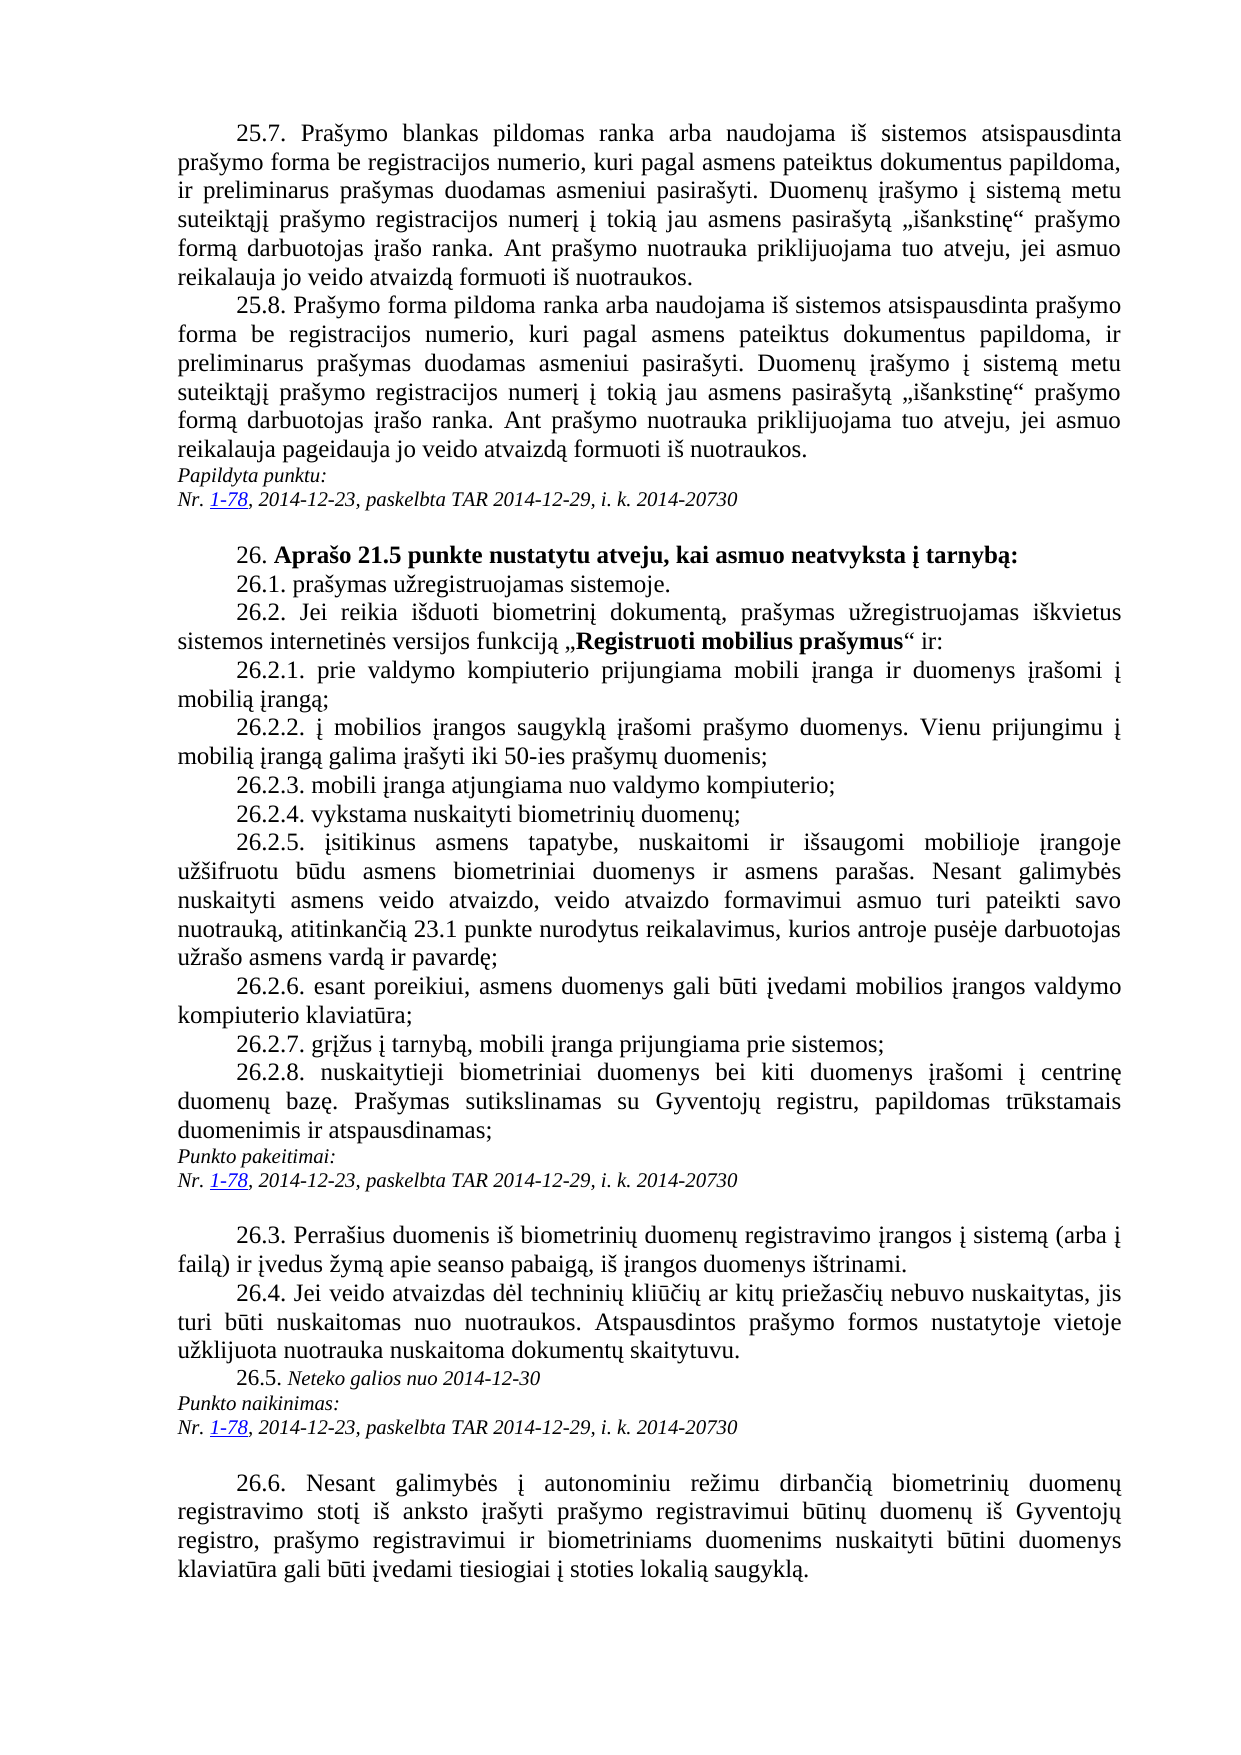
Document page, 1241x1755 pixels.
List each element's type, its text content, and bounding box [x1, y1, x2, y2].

text 25.7. Prašymo blankas pildomas ranka arba naudojama iš sistemos atsispausdinta prašymo forma be registracijos numerio, kuri pagal asmens pateiktus dokumentus papildoma, ir preliminarus prašymas duodamas asmeniui pasirašyti. Duomenų įrašymo į sistemą metu suteiktąjį prašymo registracijos numerį į tokią jau asmens pasirašytą „išankstinę“ prašymo formą darbuotojas įrašo ranka. Ant prašymo nuotrauka priklijuojama tuo atveju, jei asmuo reikalauja jo veido atvaizdą formuoti iš nuotraukos. [177, 118, 1122, 291]
text Punkto pakeitimai: [177, 1144, 1122, 1168]
text Papildyta punktu: [177, 463, 1122, 487]
text 26.2.8. nuskaitytieji biometriniai duomenys bei kiti duomenys įrašomi į centrinę duomenų bazę. Prašymas sutikslinamas su Gyventojų registru, papildomas trūkstamais duomenimis ir atspausdinamas; [177, 1057, 1122, 1144]
text 26.2.3. mobili įranga atjungiama nuo valdymo kompiuterio; [177, 770, 1122, 799]
text 26.3. Perrašius duomenis iš biometrinių duomenų registravimo įrangos į sistemą (arba į failą) ir įvedus žymą apie seanso pabaigą, iš įrangos duomenys ištrinami. [177, 1221, 1122, 1278]
text 26.2.5. įsitikinus asmens tapatybe, nuskaitomi ir išsaugomi mobilioje įrangoje užšifruotu būdu asmens biometriniai duomenys ir asmens parašas. Nesant galimybės nuskaityti asmens veido atvaizdo, veido atvaizdo formavimui asmuo turi pateikti savo nuotrauką, atitinkančią 23.1 punkte nurodytus reikalavimus, kurios antroje pusėje darbuotojas užrašo asmens vardą ir pavardę; [177, 827, 1122, 971]
text Punkto naikinimas: [177, 1391, 1122, 1415]
text 26.2.2. į mobilios įrangos saugyklą įrašomi prašymo duomenys. Vienu prijungimu į mobilią įrangą galima įrašyti iki 50-ies prašymų duomenis; [177, 712, 1122, 770]
text 26.2. Jei reikia išduoti biometrinį dokumentą, prašymas užregistruojamas iškvietus sistemos internetinės versijos funkciją „Registruoti mobilius prašymus“ ir: [177, 597, 1122, 655]
text 26.2.1. prie valdymo kompiuterio prijungiama mobili įranga ir duomenys įrašomi į mobilią įrangą; [177, 655, 1122, 712]
text 26.2.6. esant poreikiui, asmens duomenys gali būti įvedami mobilios įrangos valdymo kompiuterio klaviatūra; [177, 971, 1122, 1029]
text Nr. 1-78, 2014-12-23, paskelbta TAR 2014-12-29, i. k. 2014-20730 [177, 1415, 1122, 1439]
text 26.1. prašymas užregistruojamas sistemoje. [177, 569, 1122, 597]
text 26.6. Nesant galimybės į autonominiu režimu dirbančią biometrinių duomenų registravimo stotį iš anksto įrašyti prašymo registravimui būtinų duomenų iš Gyventojų registro, prašymo registravimui ir biometriniams duomenims nuskaityti būtini duomenys klaviatūra gali būti įvedami tiesiogiai į stoties lokalią saugyklą. [177, 1468, 1122, 1583]
text Nr. 1-78, 2014-12-23, paskelbta TAR 2014-12-29, i. k. 2014-20730 [177, 487, 1122, 511]
text 26. Aprašo 21.5 punkte nustatytu atveju, kai asmuo neatvyksta į tarnybą: [177, 540, 1122, 569]
text 26.4. Jei veido atvaizdas dėl techninių kliūčių ar kitų priežasčių nebuvo nuskaitytas, jis turi būti nuskaitomas nuo nuotraukos. Atspausdintos prašymo formos nustatytoje vietoje užklijuota nuotrauka nuskaitoma dokumentų skaitytuvu. [177, 1278, 1122, 1364]
text 26.2.4. vykstama nuskaityti biometrinių duomenų; [177, 799, 1122, 827]
text Nr. 1-78, 2014-12-23, paskelbta TAR 2014-12-29, i. k. 2014-20730 [177, 1168, 1122, 1192]
text 25.8. Prašymo forma pildoma ranka arba naudojama iš sistemos atsispausdinta prašymo forma be registracijos numerio, kuri pagal asmens pateiktus dokumentus papildoma, ir preliminarus prašymas duodamas asmeniui pasirašyti. Duomenų įrašymo į sistemą metu suteiktąjį prašymo registracijos numerį į tokią jau asmens pasirašytą „išankstinę“ prašymo formą darbuotojas įrašo ranka. Ant prašymo nuotrauka priklijuojama tuo atveju, jei asmuo reikalauja pageidauja jo veido atvaizdą formuoti iš nuotraukos. [177, 291, 1122, 463]
text 26.5. Neteko galios nuo 2014-12-30 [177, 1364, 1122, 1391]
text 26.2.7. grįžus į tarnybą, mobili įranga prijungiama prie sistemos; [177, 1029, 1122, 1057]
